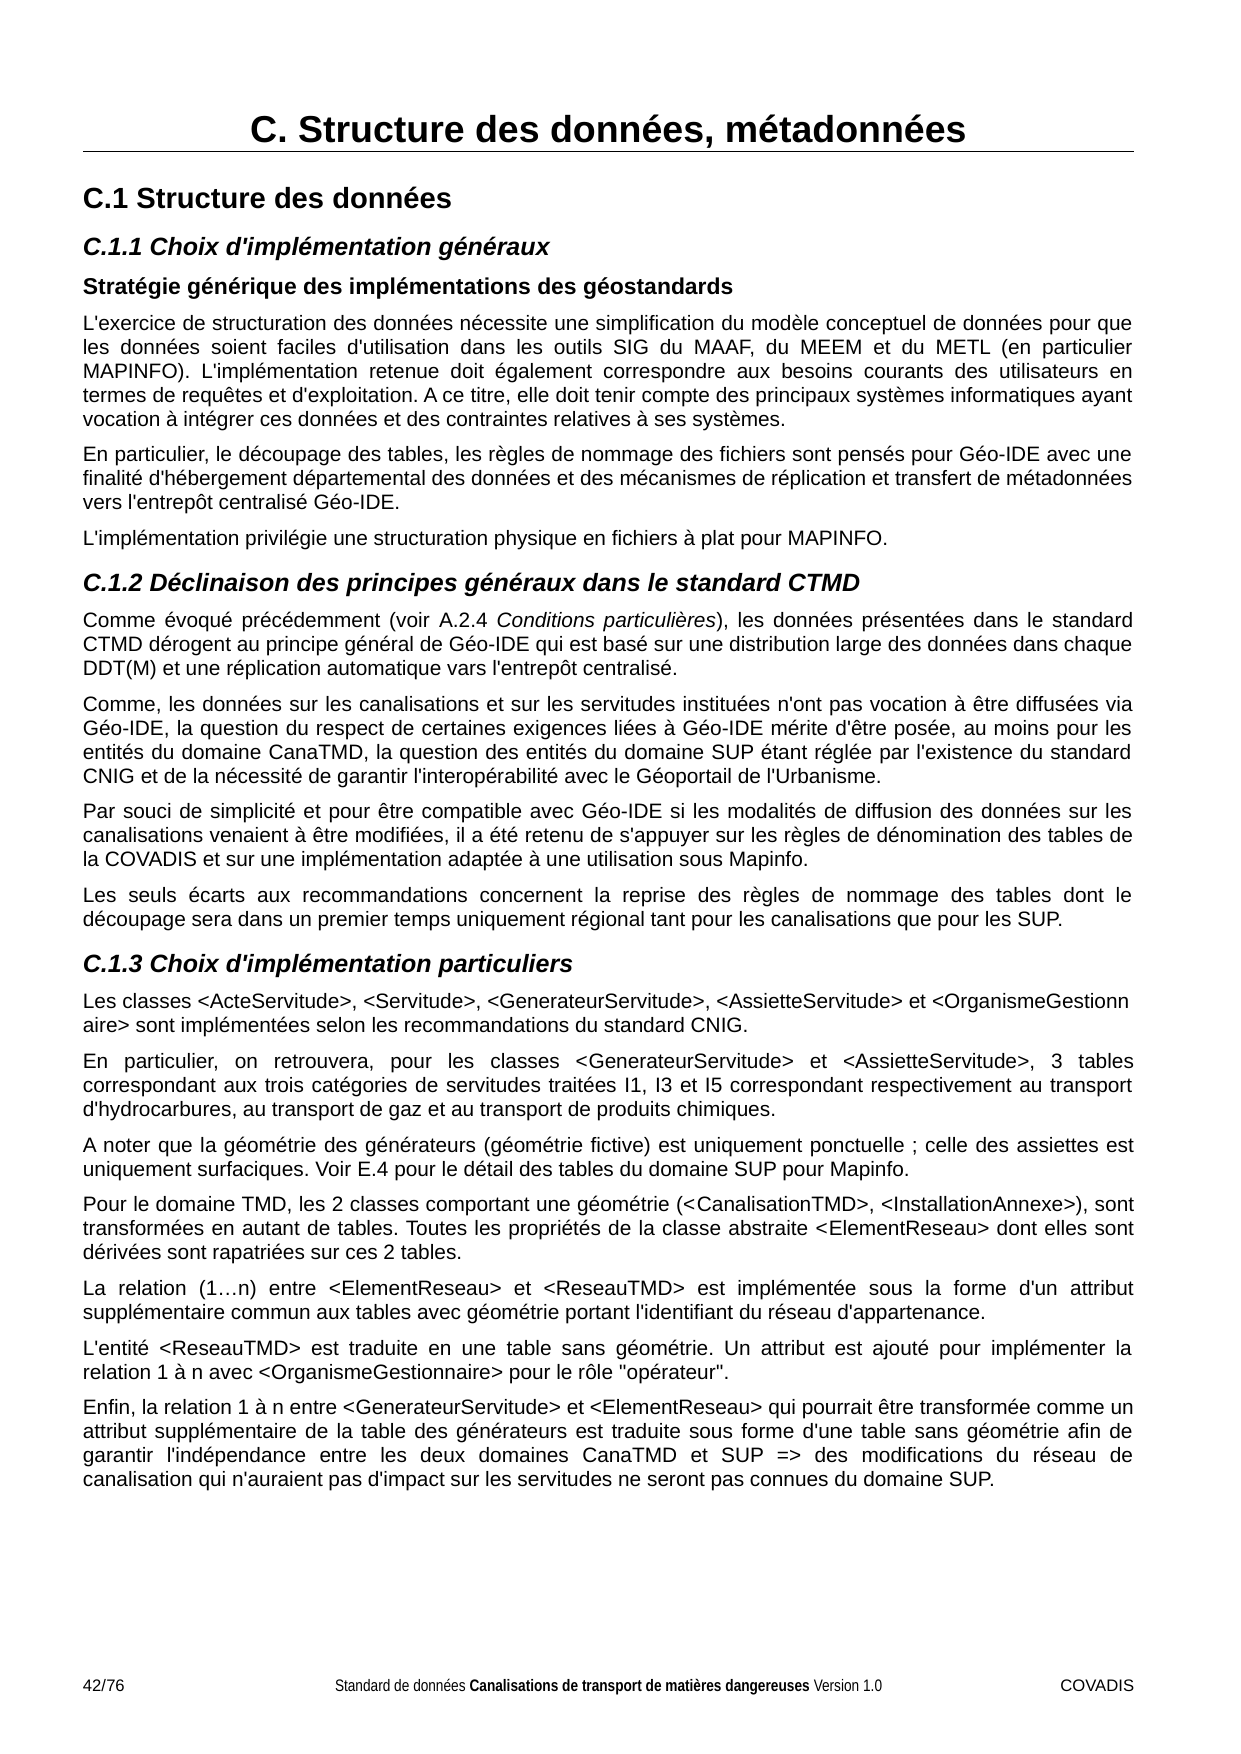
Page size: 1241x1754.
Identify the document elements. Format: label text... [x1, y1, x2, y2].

text L'entité <ReseauTMD> est traduite en une table sans géométrie. Un attribut est ajouté pour implémenter la relation 1 à n avec <OrganismeGestionnaire> pour le rôle ''opérateur''. [83, 1336, 1134, 1383]
title Structure des données, métadonnées [83, 107, 1134, 151]
text A noter que la géométrie des générateurs (géométrie fictive) est uniquement ponctuelle ; celle des assiettes est uniquement surfaciques. Voir E.4 pour le détail des tables du domaine SUP pour Mapinfo. [83, 1132, 1134, 1180]
text Pour le domaine TMD, les 2 classes comportant une géométrie (<CanalisationTMD>, <InstallationAnnexe>), sont transformées en autant de tables. Toutes les propriétés de la classe abstraite <ElementReseau> dont elles sont dérivées sont rapatriées sur ces 2 tables. [83, 1192, 1134, 1264]
text Enfin, la relation 1 à n entre <GenerateurServitude> et <ElementReseau> qui pourrait être transformée comme un attribut supplémentaire de la table des générateurs est traduite sous forme d'une table sans géométrie afin de garantir l'indépendance entre les deux domaines CanaTMD et SUP => des modifications du réseau de canalisation qui n'auraient pas d'impact sur les servitudes ne seront pas connues du domaine SUP. [83, 1395, 1134, 1491]
text Comme évoqué précédemment (voir A.2.4 Conditions particulières), les données présentées dans le standard CTMD dérogent au principe général de Géo-IDE qui est basé sur une distribution large des données dans chaque DDT(M) et une réplication automatique vars l'entrepôt centralisé. [83, 608, 1134, 680]
subtitle Structure des données [83, 181, 1134, 214]
text Les classes <ActeServitude>, <Servitude>, <GenerateurServitude>, <AssietteServitude> et <OrganismeGestionnaire> sont implémentées selon les recommandations du standard CNIG. [83, 989, 1134, 1037]
subtitle Stratégie générique des implémentations des géostandards [83, 273, 1134, 299]
text L'exercice de structuration des données nécessite une simplification du modèle conceptuel de données pour que les données soient faciles d'utilisation dans les outils SIG du MAAF, du MEEM et du METL (en particulier MAPINFO). L'implémentation retenue doit également correspondre aux besoins courants des utilisateurs en termes de requêtes et d'exploitation. A ce titre, elle doit tenir compte des principaux systèmes informatiques ayant vocation à intégrer ces données et des contraintes relatives à ses systèmes. [83, 311, 1134, 431]
text La relation (1…n) entre <ElementReseau> et <ReseauTMD> est implémentée sous la forme d'un attribut supplémentaire commun aux tables avec géométrie portant l'identifiant du réseau d'appartenance. [83, 1276, 1134, 1324]
text En particulier, le découpage des tables, les règles de nommage des fichiers sont pensés pour Géo-IDE avec une finalité d'hébergement départemental des données et des mécanismes de réplication et transfert de métadonnées vers l'entrepôt centralisé Géo-IDE. [83, 442, 1134, 514]
text Comme, les données sur les canalisations et sur les servitudes instituées n'ont pas vocation à être diffusées via Géo-IDE, la question du respect de certaines exigences liées à Géo-IDE mérite d'être posée, au moins pour les entités du domaine CanaTMD, la question des entités du domaine SUP étant réglée par l'existence du standard CNIG et de la nécessité de garantir l'interopérabilité avec le Géoportail de l'Urbanisme. [83, 692, 1134, 788]
text L'implémentation privilégie une structuration physique en fichiers à plat pour MAPINFO. [83, 526, 1134, 550]
subtitle Déclinaison des principes généraux dans le standard CTMD [83, 568, 1134, 596]
subtitle Choix d'implémentation particuliers [83, 949, 1134, 977]
text En particulier, on retrouvera, pour les classes <GenerateurServitude> et <AssietteServitude>, 3 tables correspondant aux trois catégories de servitudes traitées I1, I3 et I5 correspondant respectivement au transport d'hydrocarbures, au transport de gaz et au transport de produits chimiques. [83, 1049, 1134, 1121]
text Par souci de simplicité et pour être compatible avec Géo-IDE si les modalités de diffusion des données sur les canalisations venaient à être modifiées, il a été retenu de s'appuyer sur les règles de dénomination des tables de la COVADIS et sur une implémentation adaptée à une utilisation sous Mapinfo. [83, 799, 1134, 871]
text Les seuls écarts aux recommandations concernent la reprise des règles de nommage des tables dont le découpage sera dans un premier temps uniquement régional tant pour les canalisations que pour les SUP. [83, 883, 1134, 931]
subtitle Choix d'implémentation généraux [83, 232, 1134, 261]
